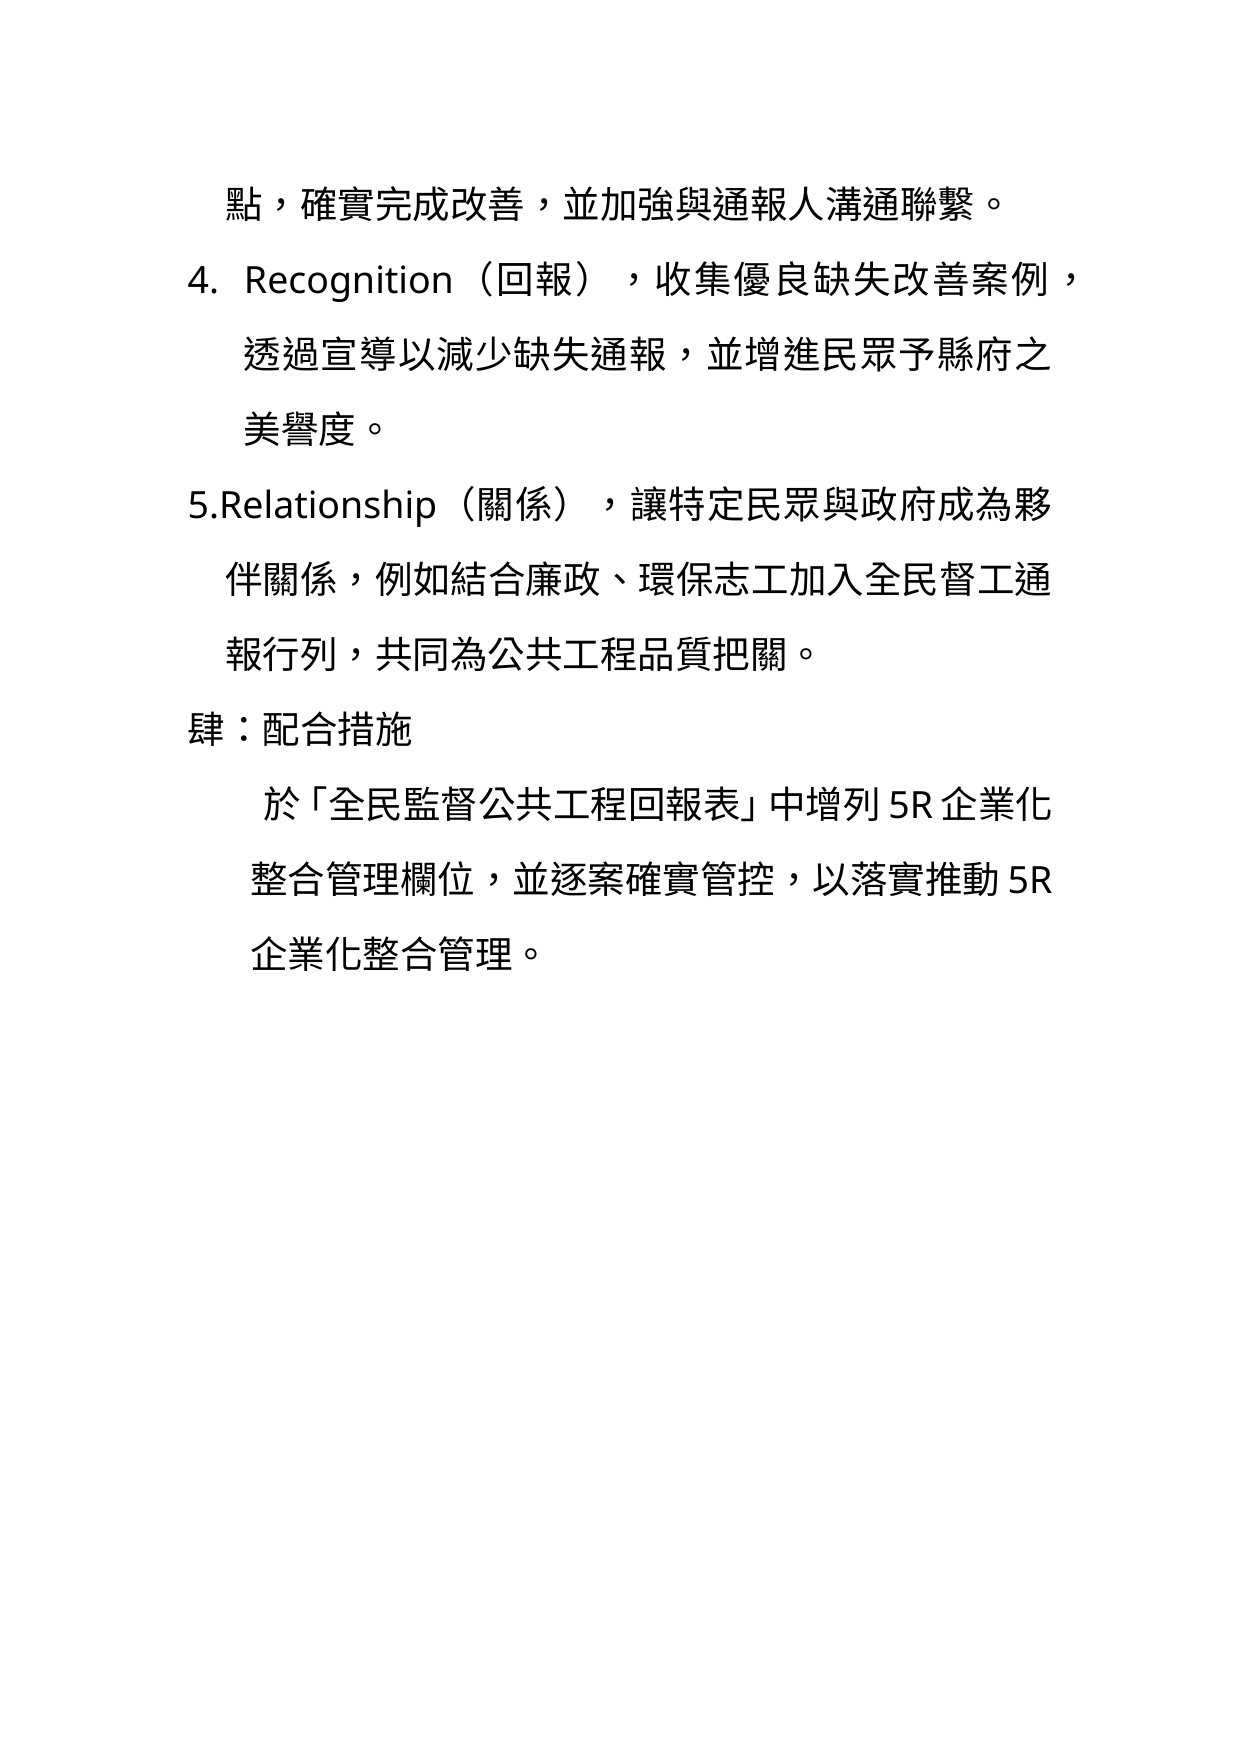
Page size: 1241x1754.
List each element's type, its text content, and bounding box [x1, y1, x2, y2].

text 4. Recognition（回報），收集優良缺失改善案例，透過宣導以減少缺失通報，並增進民眾予縣府之美譽度。 [187, 239, 1053, 464]
text 5.Relationship（關係），讓特定民眾與政府成為夥伴關係，例如結合廉政、環保志工加入全民督工通報行列，共同為公共工程品質把關。 [187, 464, 1053, 689]
text 肆：配合措施 [187, 689, 1053, 764]
text 點，確實完成改善，並加強與通報人溝通聯繫。 [187, 164, 1053, 239]
text 於「全民監督公共工程回報表」中增列5R企業化整合管理欄位，並逐案確實管控，以落實推動5R企業化整合管理。 [187, 764, 1053, 989]
